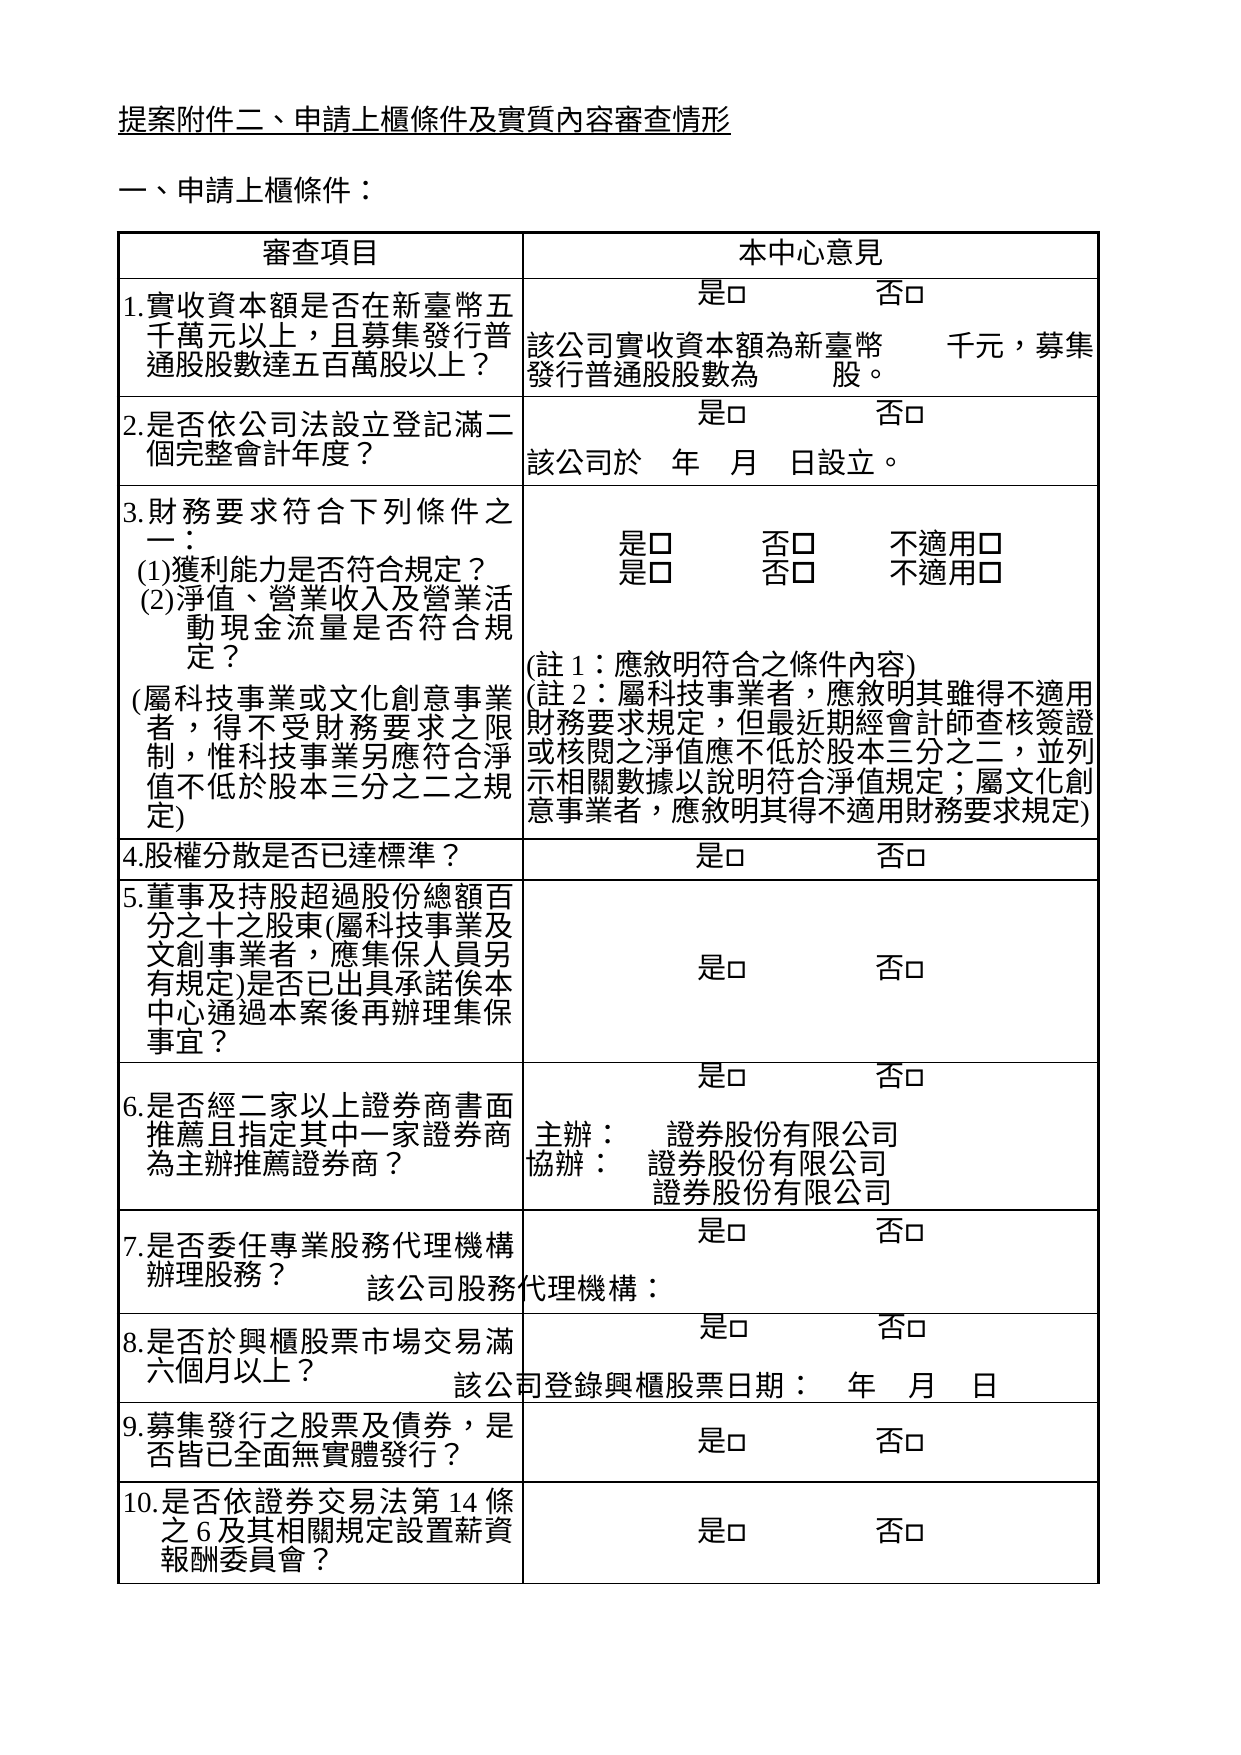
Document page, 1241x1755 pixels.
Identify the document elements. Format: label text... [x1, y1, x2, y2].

table_cell 3.財務要求符合下列條件之一： (1)獲利能力是否符合規定？ (2)淨值、營業收入及營業活動現金流量是否符合規定？ (屬科技事業或文化創意事業者，得不受財務要求之限制，惟科技事業另應符合淨值不低於股本三分之二之規定) [120, 486, 522, 838]
table_cell 是 否 [524, 881, 1097, 1062]
table_cell 10.是否依證券交易法第14條之6及其相關規定設置薪資報酬委員會？ [120, 1483, 522, 1583]
table_cell 是 否 該公司股務代理機構： [524, 1211, 1097, 1313]
text 一、申請上櫃條件： [118, 168, 1122, 210]
table_header 本中心意見 [524, 234, 1097, 277]
table_cell 7.是否委任專業股務代理機構辦理股務？ [120, 1211, 522, 1313]
table_header 審查項目 [120, 234, 522, 277]
table_cell 是 否 不適用 是 否 不適用 (註1：應敘明符合之條件內容) (註2：屬科技事業者，應敘明其雖得不適用財務要求規定，但最近期經會計師查核簽證或核閱之淨值應不低於股本三分之二，並列示相關數據以說明符合淨值規定；屬文化創意事業者，應敘明其得不適用財務要求規定) [524, 486, 1097, 838]
table_cell 是 否 該公司登錄興櫃股票日期： 年 月 日 [524, 1314, 1097, 1402]
table_cell 8.是否於興櫃股票市場交易滿六個月以上？ [120, 1314, 522, 1402]
table_cell 是 否 該公司於 年 月 日設立。 [524, 397, 1097, 485]
table_cell 6.是否經二家以上證券商書面推薦且指定其中一家證券商為主辦推薦證券商？ [120, 1063, 522, 1209]
table_cell 是 否 [524, 840, 1097, 879]
table_cell 9.募集發行之股票及債券，是否皆已全面無實體發行？ [120, 1403, 522, 1481]
table_cell 2.是否依公司法設立登記滿二個完整會計年度？ [120, 397, 522, 485]
table_cell 是 否 主辦： 證券股份有限公司 協辦： 證券股份有限公司 證券股份有限公司 [524, 1063, 1097, 1209]
table_cell 4.股權分散是否已達標準？ [120, 840, 522, 879]
table_cell 1.實收資本額是否在新臺幣五千萬元以上，且募集發行普通股股數達五百萬股以上？ [120, 279, 522, 396]
table_cell 是 否 該公司實收資本額為新臺幣 千元，募集發行普通股股數為 股。 [524, 279, 1097, 396]
text 提案附件二、申請上櫃條件及實質內容審查情形 [118, 97, 1122, 139]
table_cell 是 否 [524, 1403, 1097, 1481]
table_cell 是 否 [524, 1483, 1097, 1583]
table_cell 5.董事及持股超過股份總額百分之十之股東(屬科技事業及文創事業者，應集保人員另有規定)是否已出具承諾俟本中心通過本案後再辦理集保事宜？ [120, 881, 522, 1062]
